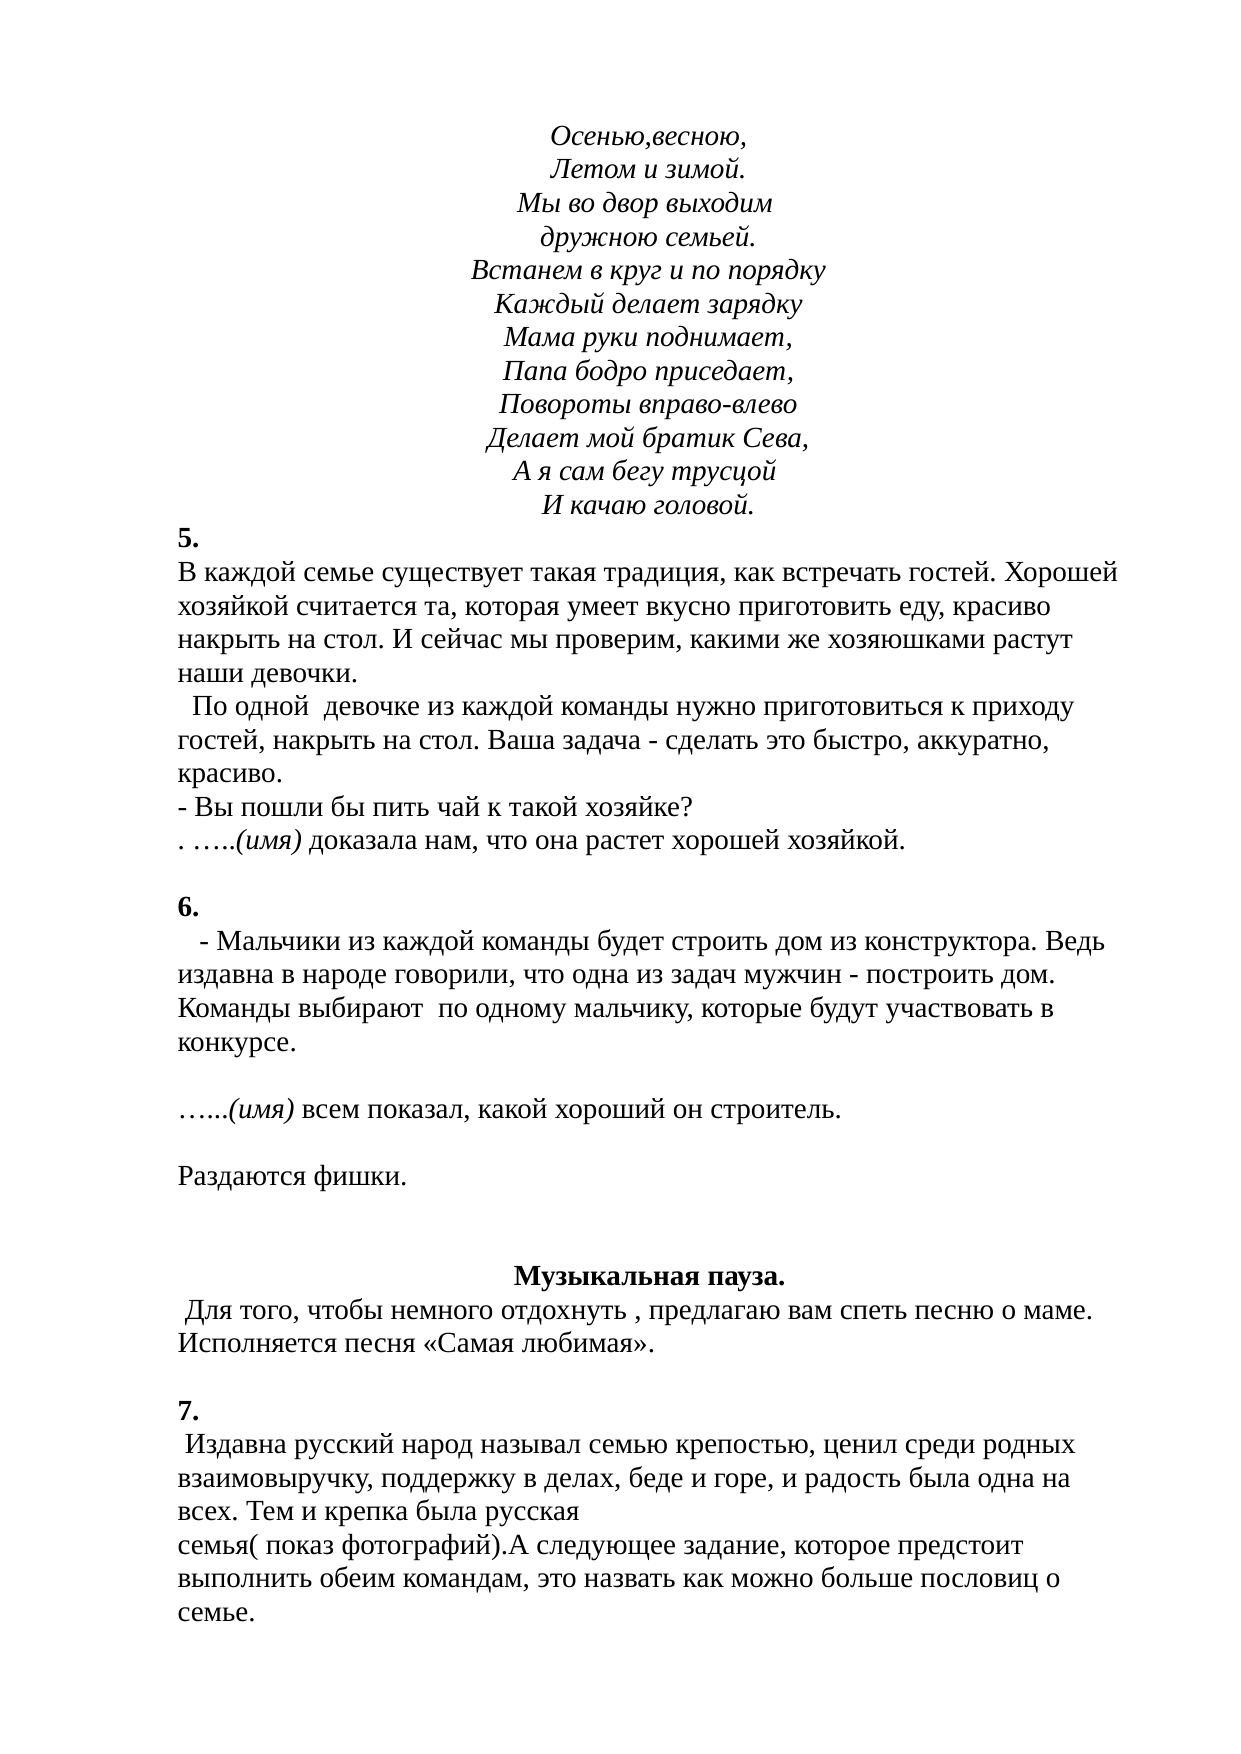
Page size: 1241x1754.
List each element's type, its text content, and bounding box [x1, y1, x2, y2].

text Мама руки поднимает, [177, 319, 1122, 353]
text . …..(имя) доказала нам, что она растет хорошей хозяйкой. [177, 822, 1122, 856]
text Раздаются фишки. [177, 1158, 1122, 1191]
text Встанем в круг и по порядку [177, 252, 1122, 286]
text - Мальчики из каждой команды будет строить дом из конструктора. Ведь издавна в народе говорили, что одна из задач мужчин - построить дом. Команды выбирают по одному мальчику, которые будут участвовать в конкурсе. [177, 923, 1122, 1057]
text 5. [177, 521, 1122, 554]
text Делает мой братик Сева, [177, 420, 1122, 453]
text Летом и зимой. [177, 152, 1122, 185]
text Повороты вправо-влево [177, 386, 1122, 420]
text Для того, чтобы немного отдохнуть , предлагаю вам спеть песню о маме. [177, 1292, 1122, 1326]
text Издавна русский народ называл семью крепостью, ценил среди родных взаимовыручку, поддержку в делах, беде и горе, и радость была одна на всех. Тем и крепка была русская [177, 1426, 1122, 1527]
text дружною семьей. [177, 219, 1122, 252]
text …...(имя) всем показал, какой хороший он строитель. [177, 1091, 1122, 1124]
text Исполняется песня «Самая любимая». [177, 1326, 1122, 1359]
text По одной девочке из каждой команды нужно приготовиться к приходу гостей, накрыть на стол. Ваша задача - сделать это быстро, аккуратно, красиво. [177, 688, 1122, 789]
text А я сам бегу трусцой [177, 453, 1122, 487]
text семья( показ фотографий).А следующее задание, которое предстоит выполнить обеим командам, это назвать как можно больше пословиц о семье. [177, 1527, 1122, 1627]
text Каждый делает зарядку [177, 286, 1122, 319]
text В каждой семье существует такая традиция, как встречать гостей. Хорошей хозяйкой считается та, которая умеет вкусно приготовить еду, красиво накрыть на стол. И сейчас мы проверим, какими же хозяюшками растут наши девочки. [177, 554, 1122, 688]
text - Вы пошли бы пить чай к такой хозяйке? [177, 789, 1122, 822]
text Музыкальная пауза. [177, 1258, 1122, 1292]
text 7. [177, 1393, 1122, 1426]
text Мы во двор выходим [177, 185, 1122, 219]
text Осенью,весною, [177, 118, 1122, 152]
text 6. [177, 889, 1122, 923]
text Папа бодро приседает, [177, 353, 1122, 386]
text И качаю головой. [177, 487, 1122, 521]
